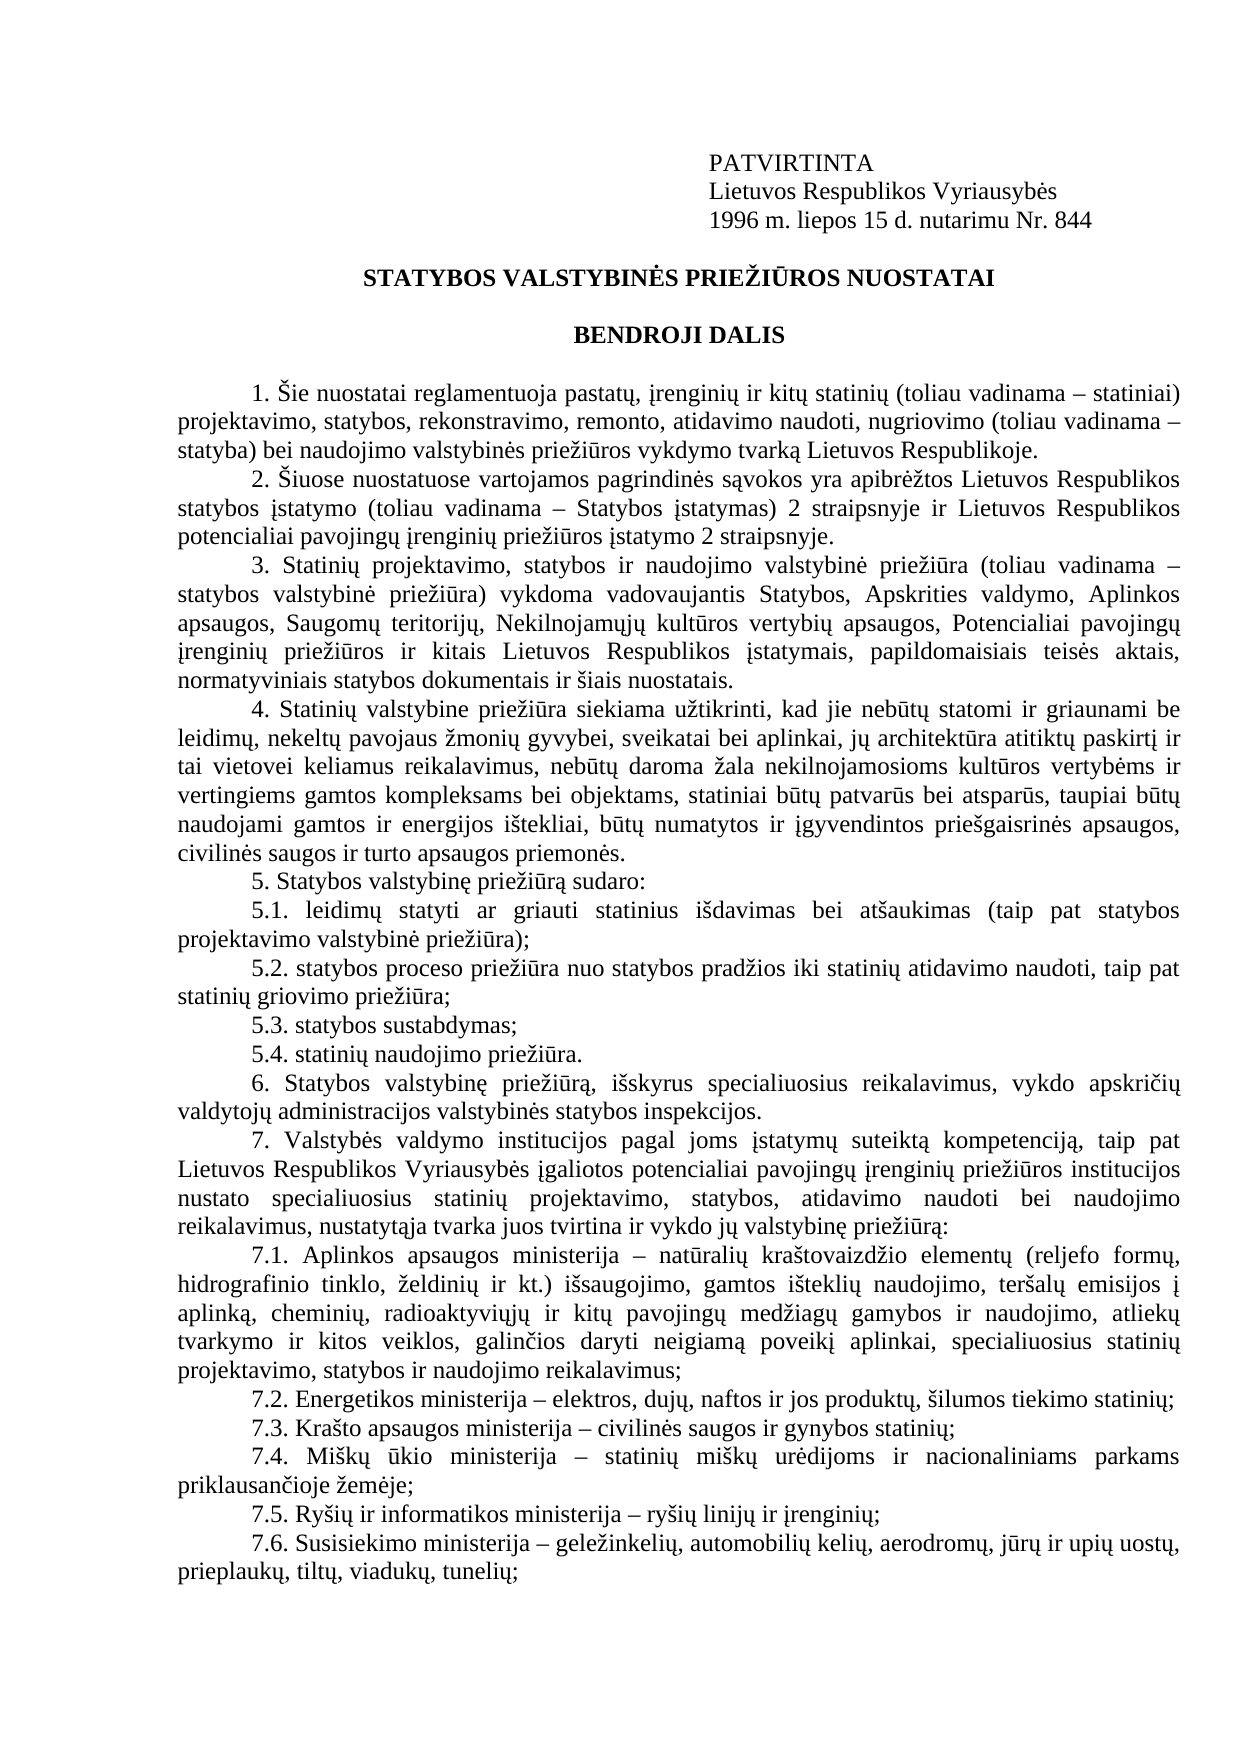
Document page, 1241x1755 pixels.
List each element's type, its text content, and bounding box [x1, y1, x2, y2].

text Lietuvos Respublikos Vyriausybės [177, 176, 1181, 205]
text Bendroji dalis [177, 320, 1181, 349]
text 6. Statybos valstybinę priežiūrą, išskyrus specialiuosius reikalavimus, vykdo apskričių valdytojų administracijos valstybinės statybos inspekcijos. [177, 1068, 1181, 1125]
text 7.4. Miškų ūkio ministerija – statinių miškų urėdijoms ir nacionaliniams parkams priklausančioje žemėje; [177, 1441, 1181, 1499]
text 1996 m. liepos 15 d. nutarimu Nr. 844 [177, 205, 1181, 234]
text 2. Šiuose nuostatuose vartojamos pagrindinės sąvokos yra apibrėžtos Lietuvos Respublikos statybos įstatymo (toliau vadinama – Statybos įstatymas) 2 straipsnyje ir Lietuvos Respublikos potencialiai pavojingų įrenginių priežiūros įstatymo 2 straipsnyje. [177, 464, 1181, 550]
text PATVIRTINTA [177, 148, 1181, 176]
text 7.5. Ryšių ir informatikos ministerija – ryšių linijų ir įrenginių; [177, 1499, 1181, 1528]
text 7. Valstybės valdymo institucijos pagal joms įstatymų suteiktą kompetenciją, taip pat Lietuvos Respublikos Vyriausybės įgaliotos potencialiai pavojingų įrenginių priežiūros institucijos nustato specialiuosius statinių projektavimo, statybos, atidavimo naudoti bei naudojimo reikalavimus, nustatytąja tvarka juos tvirtina ir vykdo jų valstybinę priežiūrą: [177, 1125, 1181, 1240]
text 7.1. Aplinkos apsaugos ministerija – natūralių kraštovaizdžio elementų (reljefo formų, hidrografinio tinklo, želdinių ir kt.) išsaugojimo, gamtos išteklių naudojimo, teršalų emisijos į aplinką, cheminių, radioaktyviųjų ir kitų pavojingų medžiagų gamybos ir naudojimo, atliekų tvarkymo ir kitos veiklos, galinčios daryti neigiamą poveikį aplinkai, specialiuosius statinių projektavimo, statybos ir naudojimo reikalavimus; [177, 1240, 1181, 1384]
text 5.2. statybos proceso priežiūra nuo statybos pradžios iki statinių atidavimo naudoti, taip pat statinių griovimo priežiūra; [177, 953, 1181, 1010]
text 5. Statybos valstybinę priežiūrą sudaro: [177, 866, 1181, 895]
text 5.1. leidimų statyti ar griauti statinius išdavimas bei atšaukimas (taip pat statybos projektavimo valstybinė priežiūra); [177, 895, 1181, 953]
text 4. Statinių valstybine priežiūra siekiama užtikrinti, kad jie nebūtų statomi ir griaunami be leidimų, nekeltų pavojaus žmonių gyvybei, sveikatai bei aplinkai, jų architektūra atitiktų paskirtį ir tai vietovei keliamus reikalavimus, nebūtų daroma žala nekilnojamosioms kultūros vertybėms ir vertingiems gamtos kompleksams bei objektams, statiniai būtų patvarūs bei atsparūs, taupiai būtų naudojami gamtos ir energijos ištekliai, būtų numatytos ir įgyvendintos priešgaisrinės apsaugos, civilinės saugos ir turto apsaugos priemonės. [177, 694, 1181, 866]
text 5.3. statybos sustabdymas; [177, 1010, 1181, 1039]
text 7.2. Energetikos ministerija – elektros, dujų, naftos ir jos produktų, šilumos tiekimo statinių; [177, 1384, 1181, 1413]
text 7.6. Susisiekimo ministerija – geležinkelių, automobilių kelių, aerodromų, jūrų ir upių uostų, prieplaukų, tiltų, viadukų, tunelių; [177, 1528, 1181, 1585]
text 1. Šie nuostatai reglamentuoja pastatų, įrenginių ir kitų statinių (toliau vadinama – statiniai) projektavimo, statybos, rekonstravimo, remonto, atidavimo naudoti, nugriovimo (toliau vadinama – statyba) bei naudojimo valstybinės priežiūros vykdymo tvarką Lietuvos Respublikoje. [177, 378, 1181, 464]
text Statybos valstybinės priežiūros nuostatai [177, 263, 1181, 291]
text 7.3. Krašto apsaugos ministerija – civilinės saugos ir gynybos statinių; [177, 1413, 1181, 1441]
text 3. Statinių projektavimo, statybos ir naudojimo valstybinė priežiūra (toliau vadinama – statybos valstybinė priežiūra) vykdoma vadovaujantis Statybos, Apskrities valdymo, Aplinkos apsaugos, Saugomų teritorijų, Nekilnojamųjų kultūros vertybių apsaugos, Potencialiai pavojingų įrenginių priežiūros ir kitais Lietuvos Respublikos įstatymais, papildomaisiais teisės aktais, normatyviniais statybos dokumentais ir šiais nuostatais. [177, 550, 1181, 694]
text 5.4. statinių naudojimo priežiūra. [177, 1039, 1181, 1068]
